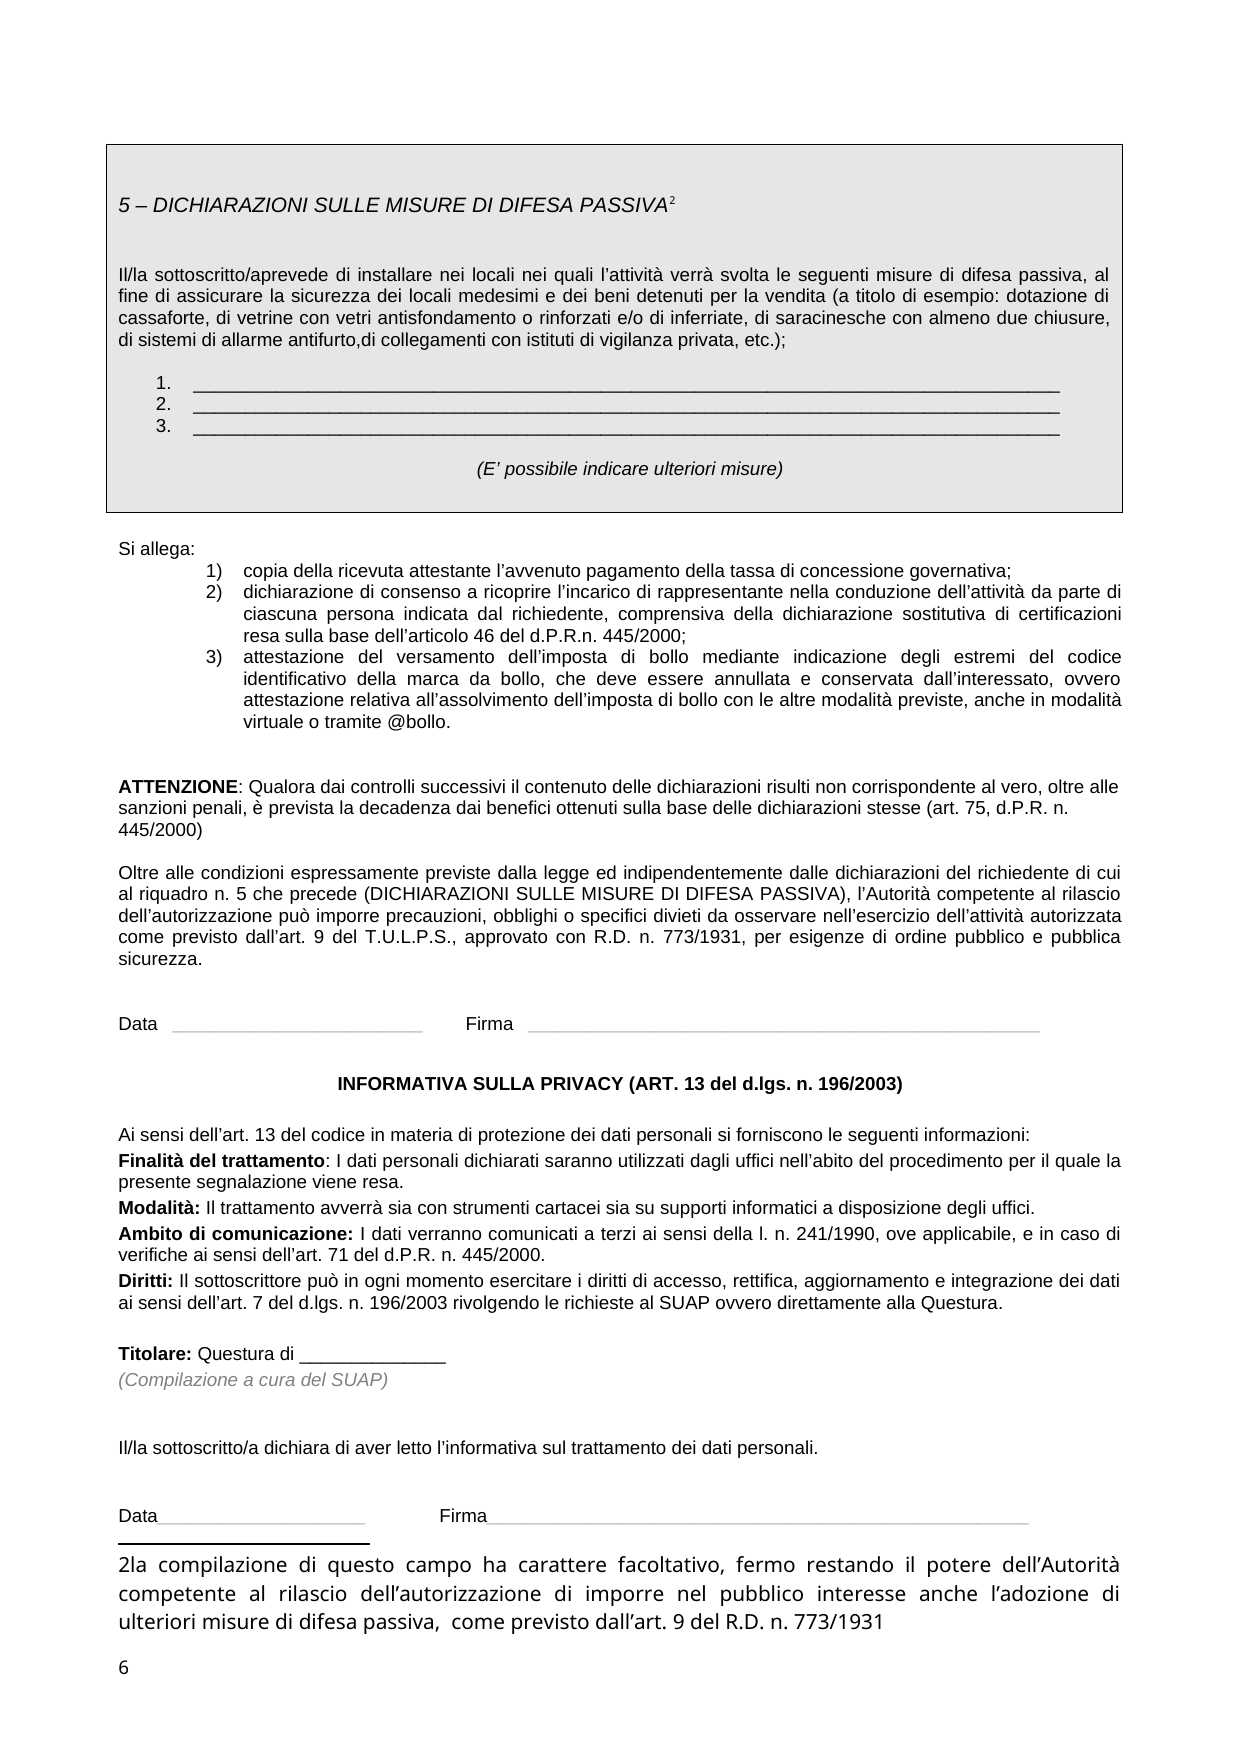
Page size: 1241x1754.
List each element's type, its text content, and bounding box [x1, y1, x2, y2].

table_header 5 – DICHIARAZIONI SULLE MISURE DI DIFESA PASSIVA [107, 145, 1122, 242]
text Si allega: [118, 538, 1122, 560]
text Finalità del trattamento: I dati personali dichiarati saranno utilizzati dagli uffici nell’abito del procedimento per il quale la presente segnalazione viene resa. [118, 1149, 1122, 1193]
text Oltre alle condizioni espressamente previste dalla legge ed indipendentemente dalle dichiarazioni del richiedente di cui al riquadro n. 5 che precede (DICHIARAZIONI SULLE MISURE DI DIFESA PASSIVA), l’Autorità competente al rilascio dell’autorizzazione può imporre precauzioni, obblighi o specifici divieti da osservare nell’esercizio dell’attività autorizzata come previsto dall’art. 9 del T.U.L.P.S., approvato con R.D. n. 773/1931, per esigenze di ordine pubblico e pubblica sicurezza. [118, 862, 1122, 969]
text INFORMATIVA SULLA PRIVACY (ART. 13 del d.lgs. n. 196/2003) [118, 1072, 1122, 1094]
text Diritti: Il sottoscrittore può in ogni momento esercitare i diritti di accesso, rettifica, aggiornamento e integrazione dei dati ai sensi dell’art. 7 del d.lgs. n. 196/2003 rivolgendo le richieste al SUAP ovvero direttamente alla Questura. [118, 1270, 1122, 1313]
table_cell Il/la sottoscritto/aprevede di installare nei locali nei quali l’attività verrà svolta le seguenti misure di difesa passiva, al fine di assicurare la sicurezza dei locali medesimi e dei beni detenuti per la vendita (a titolo di esempio: dotazione di cassaforte, di vetrine con vetri antisfondamento o rinforzati e/o di inferriate, di saracinesche con almeno due chiusure, di sistemi di allarme antifurto,di collegamenti con istituti di vigilanza privata, etc.); ___________________________________________________________________________________ ___________________________________________________________________________________ ___________________________________________________________________________________ (E’ possibile indicare ulteriori misure) [107, 242, 1122, 512]
text (Compilazione a cura del SUAP) [118, 1369, 1122, 1390]
text Modalità: Il trattamento avverrà sia con strumenti cartacei sia su supporti informatici a disposizione degli uffici. [118, 1197, 1122, 1218]
text Data ________________________ Firma _________________________________________________ [118, 1013, 1122, 1034]
text ATTENZIONE: Qualora dai controlli successivi il contenuto delle dichiarazioni risulti non corrispondente al vero, oltre alle sanzioni penali, è prevista la decadenza dai benefici ottenuti sulla base delle dichiarazioni stesse (art. 75, d.P.R. n. 445/2000) [118, 775, 1122, 840]
list copia della ricevuta attestante l’avvenuto pagamento della tassa di concessione governativa; [206, 560, 1122, 581]
list dichiarazione di consenso a ricoprire l’incarico di rappresentante nella conduzione dell’attività da parte di ciascuna persona indicata dal richiedente, comprensiva della dichiarazione sostitutiva di certificazioni resa sulla base dell’articolo 46 del d.P.R.n. 445/2000; [206, 581, 1122, 646]
text Ai sensi dell’art. 13 del codice in materia di protezione dei dati personali si forniscono le seguenti informazioni: [118, 1124, 1122, 1145]
text Ambito di comunicazione: I dati verranno comunicati a terzi ai sensi della l. n. 241/1990, ove applicabile, e in caso di verifiche ai sensi dell’art. 71 del d.P.R. n. 445/2000. [118, 1223, 1122, 1266]
text Il/la sottoscritto/a dichiara di aver letto l’informativa sul trattamento dei dati personali. [118, 1437, 1122, 1458]
text Titolare: Questura di ______________ [118, 1343, 1122, 1364]
text Data____________________ Firma____________________________________________________ [118, 1505, 1122, 1526]
list attestazione del versamento dell’imposta di bollo mediante indicazione degli estremi del codice identificativo della marca da bollo, che deve essere annullata e conservata dall’interessato, ovvero attestazione relativa all’assolvimento dell’imposta di bollo con le altre modalità previste, anche in modalità virtuale o tramite @bollo. [206, 646, 1122, 732]
